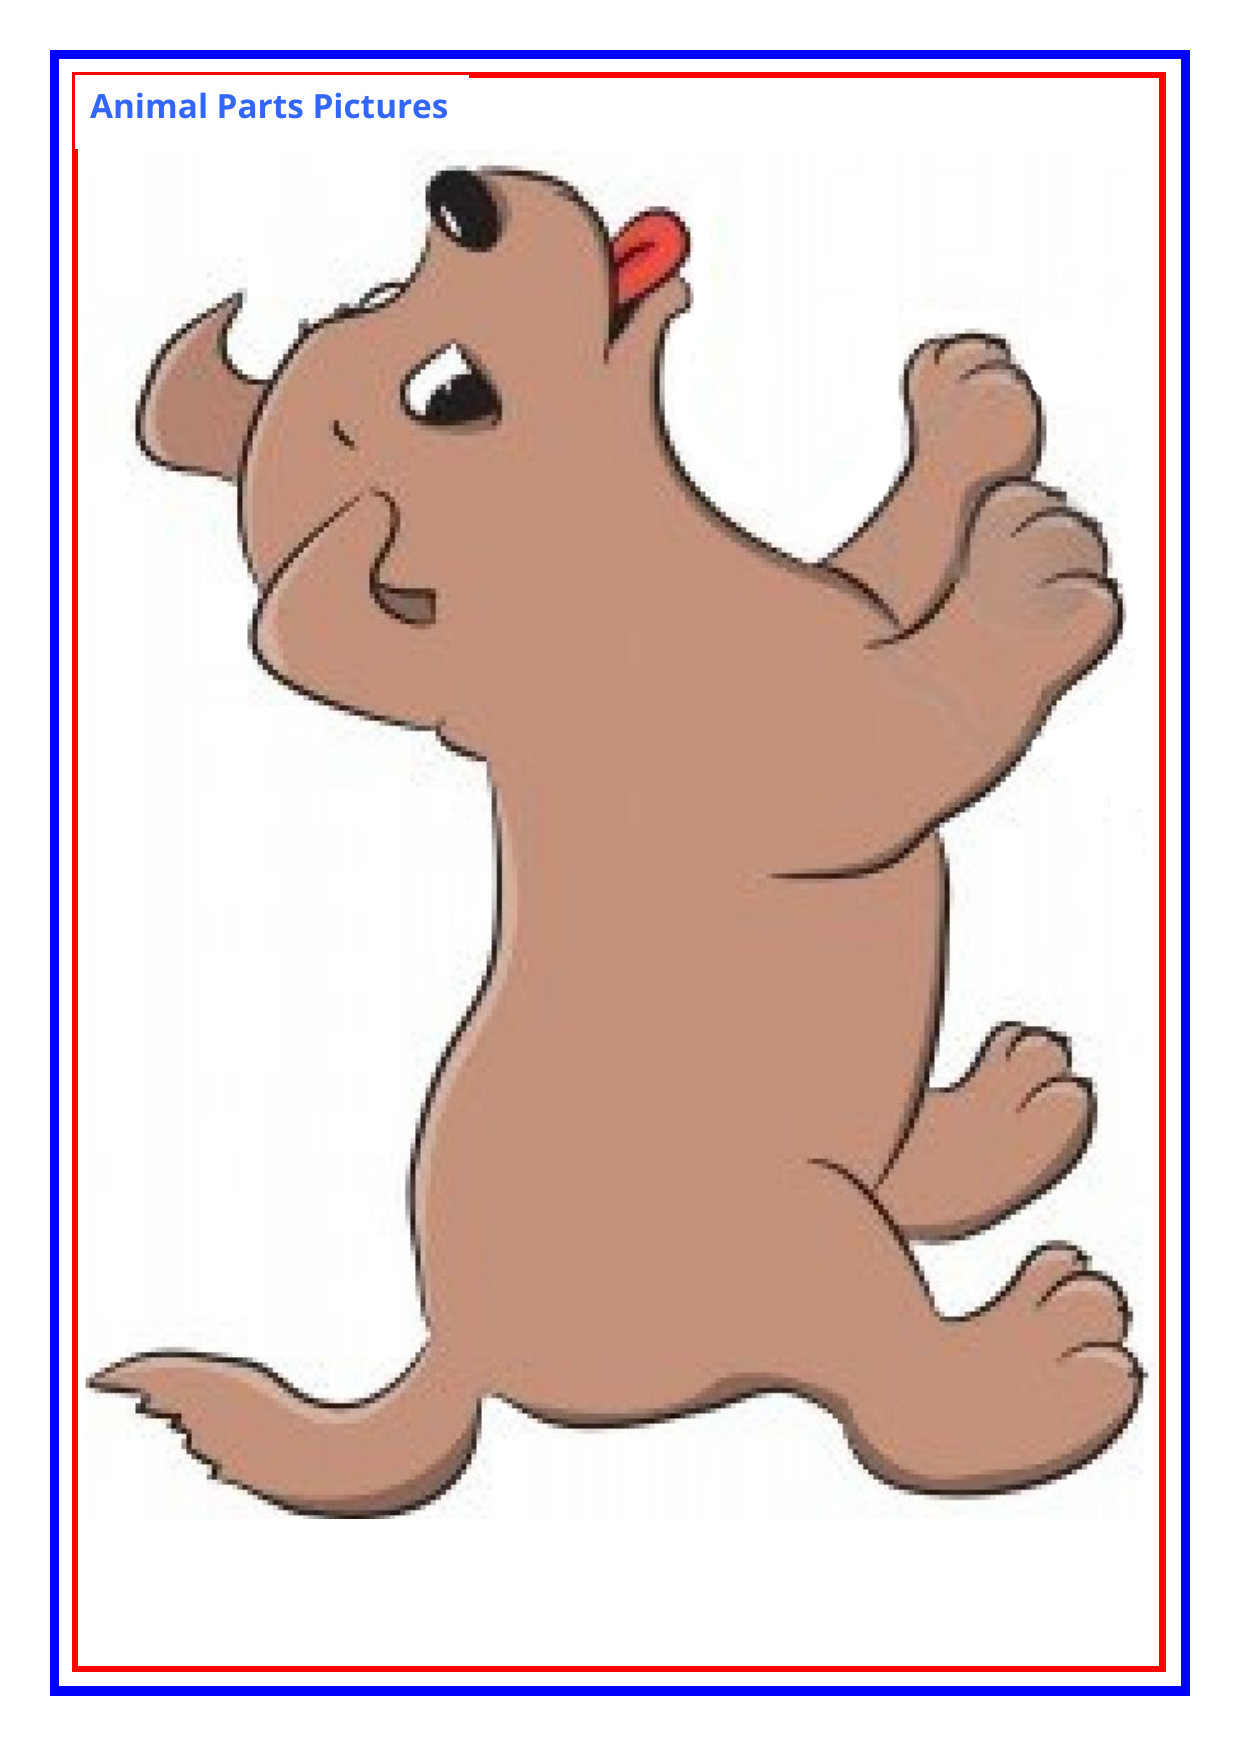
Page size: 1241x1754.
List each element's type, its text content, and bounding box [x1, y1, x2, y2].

text Animal Parts Pictures [90, 82, 454, 128]
